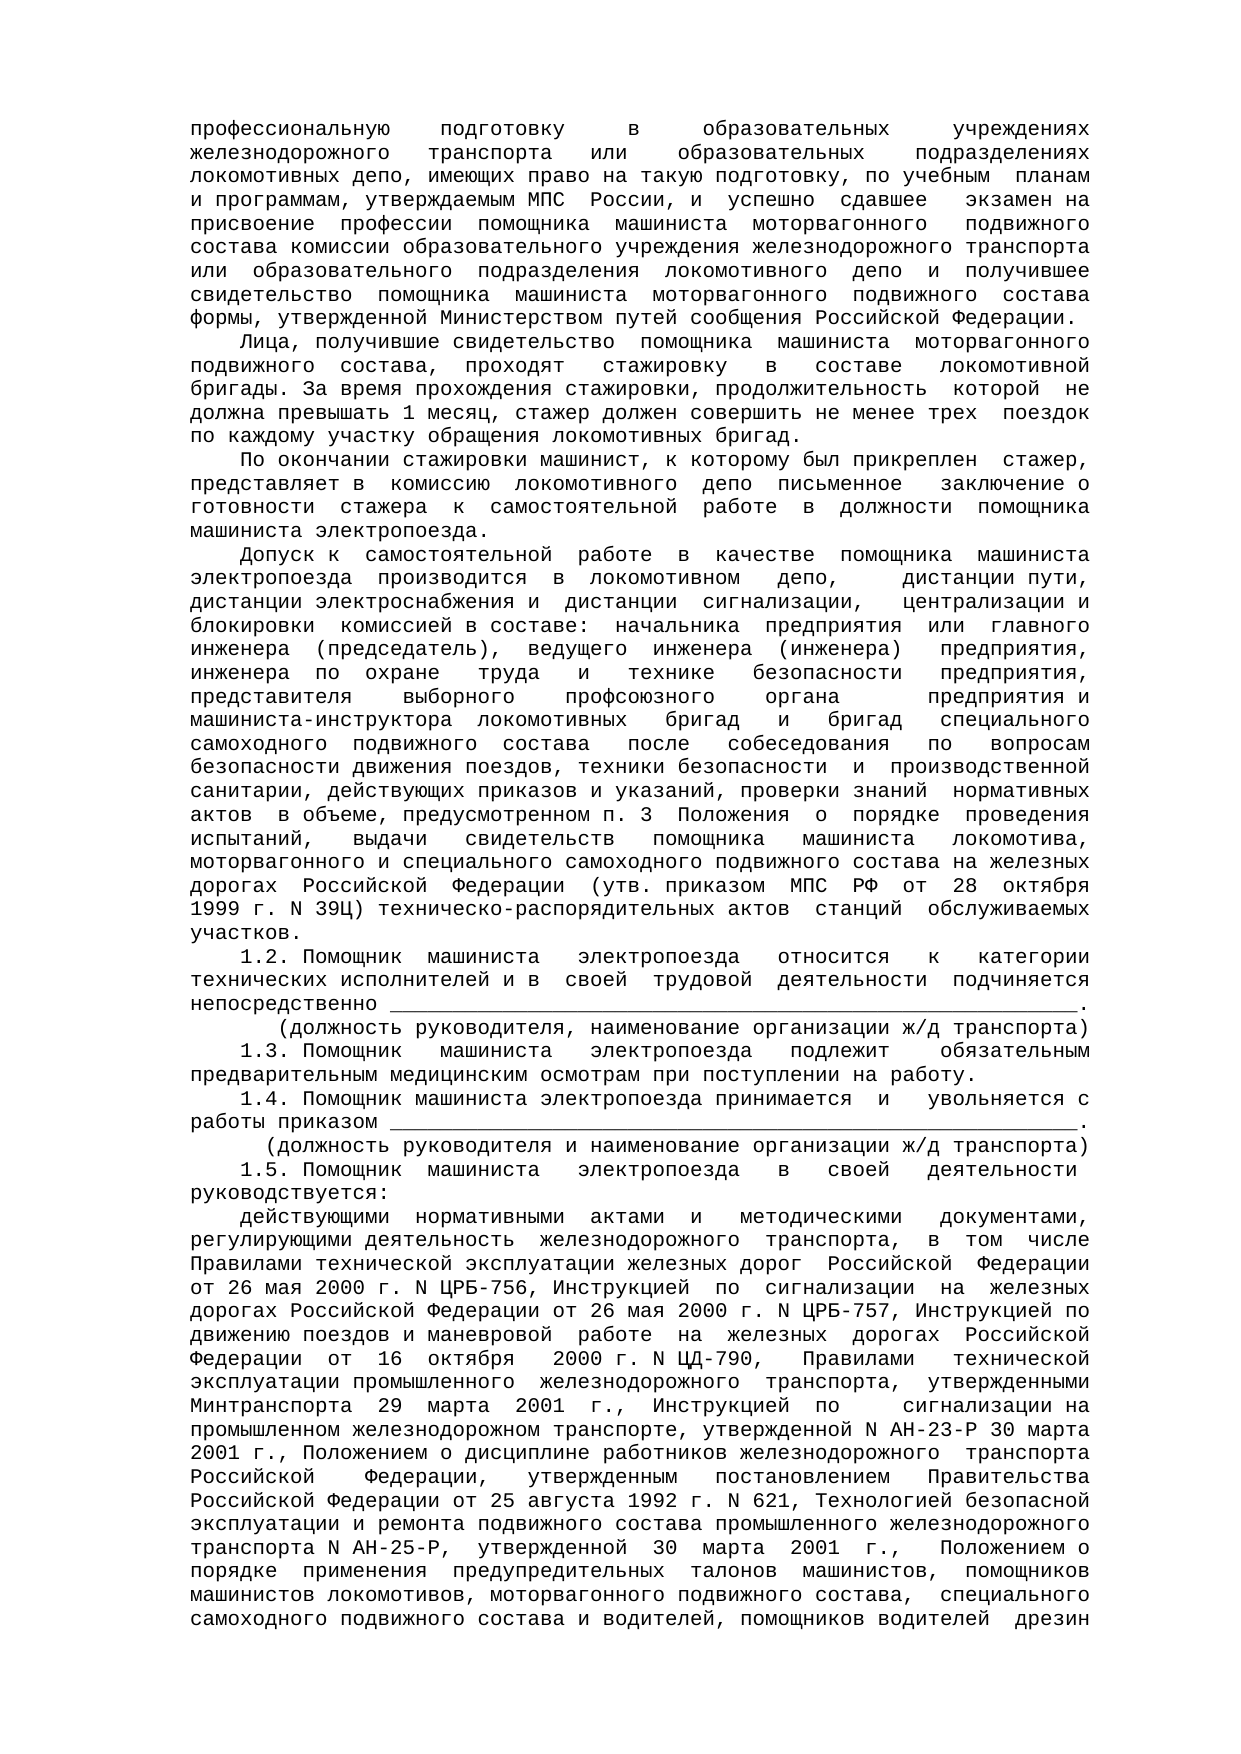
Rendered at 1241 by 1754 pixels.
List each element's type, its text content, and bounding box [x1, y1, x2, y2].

text профессиональную подготовку в образовательных учреждениях [177, 118, 1152, 142]
text 1.4. Помощник машиниста электропоезда принимается и увольняется с [177, 1088, 1152, 1111]
text Российской Федерации, утвержденным постановлением Правительства [177, 1466, 1152, 1489]
text дорогах Российской Федерации (утв. приказом МПС РФ от 28 октября [177, 875, 1152, 898]
text Лица, получившие свидетельство помощника машиниста моторвагонного [177, 331, 1152, 354]
text машиниста-инструктора локомотивных бригад и бригад специального [177, 709, 1152, 733]
text предварительным медицинским осмотрам при поступлении на работу. [177, 1064, 1152, 1088]
text свидетельство помощника машиниста моторвагонного подвижного состава [177, 284, 1152, 307]
text действующими нормативными актами и методическими документами, [177, 1206, 1152, 1229]
text железнодорожного транспорта или образовательных подразделениях [177, 142, 1152, 165]
text безопасности движения поездов, техники безопасности и производственной [177, 757, 1152, 780]
text 1.5. Помощник машиниста электропоезда в своей деятельности [177, 1158, 1152, 1182]
text бригады. За время прохождения стажировки, продолжительность которой не [177, 378, 1152, 402]
text дистанции электроснабжения и дистанции сигнализации, централизации и [177, 591, 1152, 615]
text непосредственно _______________________________________________________. [177, 993, 1152, 1017]
text присвоение профессии помощника машиниста моторвагонного подвижного [177, 213, 1152, 236]
text работы приказом _______________________________________________________. [177, 1111, 1152, 1135]
text самоходного подвижного состава и водителей, помощников водителей дрезин [177, 1608, 1152, 1631]
text 1.2. Помощник машиниста электропоезда относится к категории [177, 946, 1152, 969]
text участков. [177, 922, 1152, 946]
text эксплуатации и ремонта подвижного состава промышленного железнодорожного [177, 1513, 1152, 1537]
text руководствуется: [177, 1182, 1152, 1206]
text представляет в комиссию локомотивного депо письменное заключение о [177, 473, 1152, 496]
text Допуск к самостоятельной работе в качестве помощника машиниста [177, 544, 1152, 567]
text локомотивных депо, имеющих право на такую подготовку, по учебным планам [177, 165, 1152, 189]
text движению поездов и маневровой работе на железных дорогах Российской [177, 1324, 1152, 1348]
text или образовательного подразделения локомотивного депо и получившее [177, 260, 1152, 284]
text 1.3. Помощник машиниста электропоезда подлежит обязательным [177, 1040, 1152, 1064]
text машинистов локомотивов, моторвагонного подвижного состава, специального [177, 1584, 1152, 1608]
text представителя выборного профсоюзного органа предприятия и [177, 686, 1152, 709]
text моторвагонного и специального самоходного подвижного состава на железных [177, 851, 1152, 875]
text 2001 г., Положением о дисциплине работников железнодорожного транспорта [177, 1442, 1152, 1466]
text инженера по охране труда и технике безопасности предприятия, [177, 662, 1152, 686]
text инженера (председатель), ведущего инженера (инженера) предприятия, [177, 638, 1152, 662]
text должна превышать 1 месяц, стажер должен совершить не менее трех поездок [177, 402, 1152, 426]
text самоходного подвижного состава после собеседования по вопросам [177, 733, 1152, 757]
text электропоезда производится в локомотивном депо, дистанции пути, [177, 567, 1152, 591]
text (должность руководителя и наименование организации ж/д транспорта) [177, 1135, 1152, 1158]
text порядке применения предупредительных талонов машинистов, помощников [177, 1561, 1152, 1584]
text эксплуатации промышленного железнодорожного транспорта, утвержденными [177, 1371, 1152, 1395]
text Правилами технической эксплуатации железных дорог Российской Федерации [177, 1253, 1152, 1277]
text блокировки комиссией в составе: начальника предприятия или главного [177, 615, 1152, 638]
text состава комиссии образовательного учреждения железнодорожного транспорта [177, 236, 1152, 260]
text Российской Федерации от 25 августа 1992 г. N 621, Технологией безопасной [177, 1489, 1152, 1513]
text Минтранспорта 29 марта 2001 г., Инструкцией по сигнализации на [177, 1395, 1152, 1419]
text испытаний, выдачи свидетельств помощника машиниста локомотива, [177, 827, 1152, 851]
text готовности стажера к самостоятельной работе в должности помощника [177, 496, 1152, 520]
text формы, утвержденной Министерством путей сообщения Российской Федерации. [177, 307, 1152, 331]
text Федерации от 16 октября 2000 г. N ЦД-790, Правилами технической [177, 1348, 1152, 1371]
text актов в объеме, предусмотренном п. 3 Положения о порядке проведения [177, 804, 1152, 827]
text и программам, утверждаемым МПС России, и успешно сдавшее экзамен на [177, 189, 1152, 213]
text по каждому участку обращения локомотивных бригад. [177, 426, 1152, 449]
text машиниста электропоезда. [177, 520, 1152, 544]
text регулирующими деятельность железнодорожного транспорта, в том числе [177, 1229, 1152, 1253]
text 1999 г. N 39Ц) техническо-распорядительных актов станций обслуживаемых [177, 898, 1152, 922]
text технических исполнителей и в своей трудовой деятельности подчиняется [177, 969, 1152, 993]
text По окончании стажировки машинист, к которому был прикреплен стажер, [177, 449, 1152, 473]
text подвижного состава, проходят стажировку в составе локомотивной [177, 354, 1152, 378]
text промышленном железнодорожном транспорте, утвержденной N АН-23-Р 30 марта [177, 1419, 1152, 1442]
text санитарии, действующих приказов и указаний, проверки знаний нормативных [177, 780, 1152, 804]
text (должность руководителя, наименование организации ж/д транспорта) [177, 1017, 1152, 1040]
text от 26 мая 2000 г. N ЦРБ-756, Инструкцией по сигнализации на железных [177, 1277, 1152, 1300]
text транспорта N АН-25-Р, утвержденной 30 марта 2001 г., Положением о [177, 1537, 1152, 1561]
text дорогах Российской Федерации от 26 мая 2000 г. N ЦРБ-757, Инструкцией по [177, 1300, 1152, 1324]
